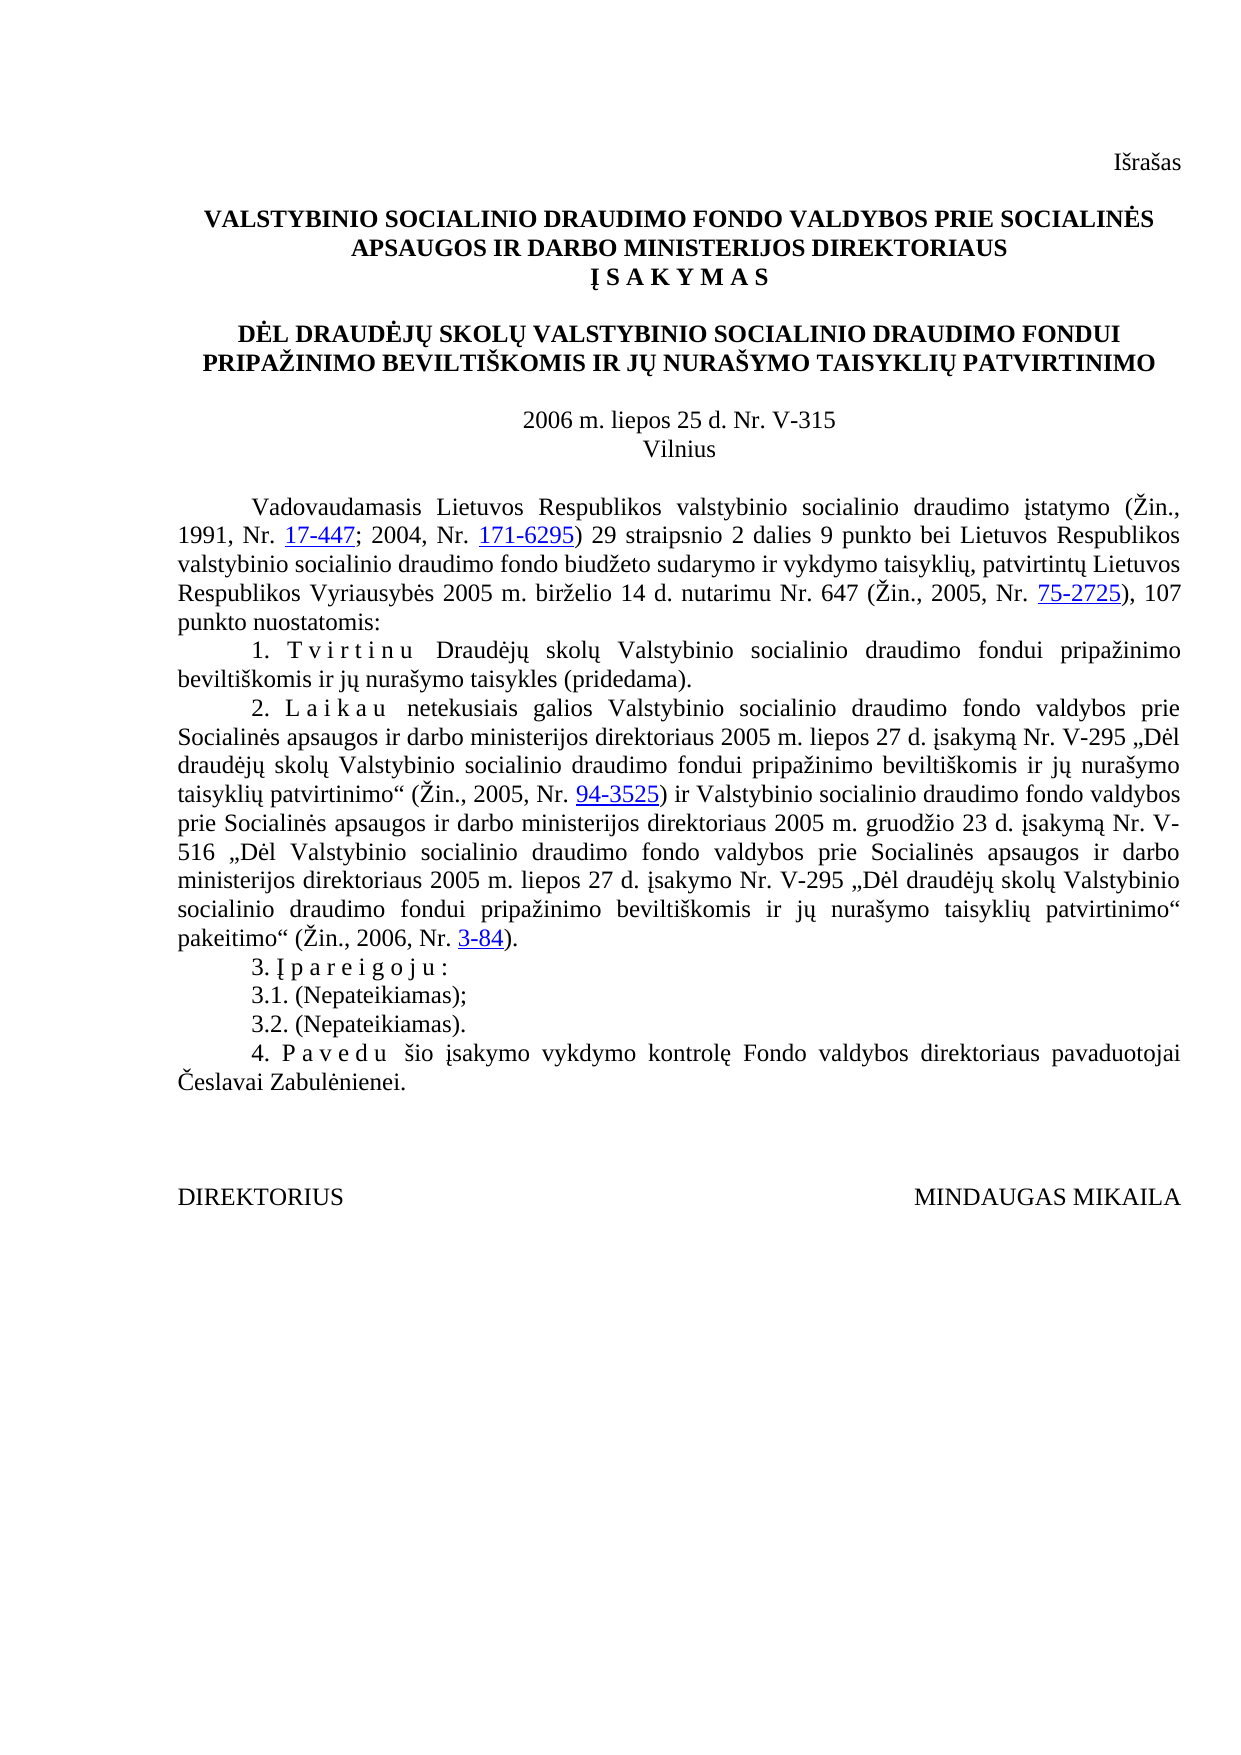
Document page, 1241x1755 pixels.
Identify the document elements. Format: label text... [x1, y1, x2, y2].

text DIREKTORIUS MINDAUGAS MIKAILA [177, 1182, 1181, 1211]
text 2. Laikau netekusiais galios Valstybinio socialinio draudimo fondo valdybos prie Socialinės apsaugos ir darbo ministerijos direktoriaus 2005 m. liepos 27 d. įsakymą Nr. V-295 „Dėl draudėjų skolų Valstybinio socialinio draudimo fondui pripažinimo beviltiškomis ir jų nurašymo taisyklių patvirtinimo“ (Žin., 2005, Nr. 94-3525) ir Valstybinio socialinio draudimo fondo valdybos prie Socialinės apsaugos ir darbo ministerijos direktoriaus 2005 m. gruodžio 23 d. įsakymą Nr. V-516 „Dėl Valstybinio socialinio draudimo fondo valdybos prie Socialinės apsaugos ir darbo ministerijos direktoriaus 2005 m. liepos 27 d. įsakymo Nr. V-295 „Dėl draudėjų skolų Valstybinio socialinio draudimo fondui pripažinimo beviltiškomis ir jų nurašymo taisyklių patvirtinimo“ pakeitimo“ (Žin., 2006, Nr. 3-84). [177, 693, 1181, 952]
text Išrašas [649, 147, 1181, 176]
text 1. Tvirtinu Draudėjų skolų Valstybinio socialinio draudimo fondui pripažinimo beviltiškomis ir jų nurašymo taisykles (pridedama). [177, 636, 1181, 693]
text 3. Įpareigoju: [177, 952, 1181, 981]
text 2006 m. liepos 25 d. Nr. V-315 [177, 406, 1181, 434]
text Vadovaudamasis Lietuvos Respublikos valstybinio socialinio draudimo įstatymo (Žin., 1991, Nr. 17-447; 2004, Nr. 171-6295) 29 straipsnio 2 dalies 9 punkto bei Lietuvos Respublikos valstybinio socialinio draudimo fondo biudžeto sudarymo ir vykdymo taisyklių, patvirtintų Lietuvos Respublikos Vyriausybės 2005 m. birželio 14 d. nutarimu Nr. 647 (Žin., 2005, Nr. 75-2725), 107 punkto nuostatomis: [177, 492, 1181, 636]
text 3.2. (Nepateikiamas). [177, 1009, 1181, 1038]
text DĖL DRAUDĖJŲ SKOLŲ VALSTYBINIO SOCIALINIO DRAUDIMO FONDUI PRIPAŽINIMO BEVILTIŠKOMIS IR JŲ NURAŠYMO TAISYKLIŲ PATVIRTINIMO [177, 319, 1181, 377]
text 4. Pavedu šio įsakymo vykdymo kontrolę Fondo valdybos direktoriaus pavaduotojai Česlavai Zabulėnienei. [177, 1038, 1181, 1096]
text 3.1. (Nepateikiamas); [177, 981, 1181, 1009]
text VALSTYBINIO SOCIALINIO DRAUDIMO FONDO VALDYBOS PRIE SOCIALINĖS APSAUGOS IR DARBO MINISTERIJOS DIREKTORIAUS [177, 204, 1181, 262]
text ĮSAKYMAS [177, 262, 1181, 291]
text Vilnius [177, 434, 1181, 463]
